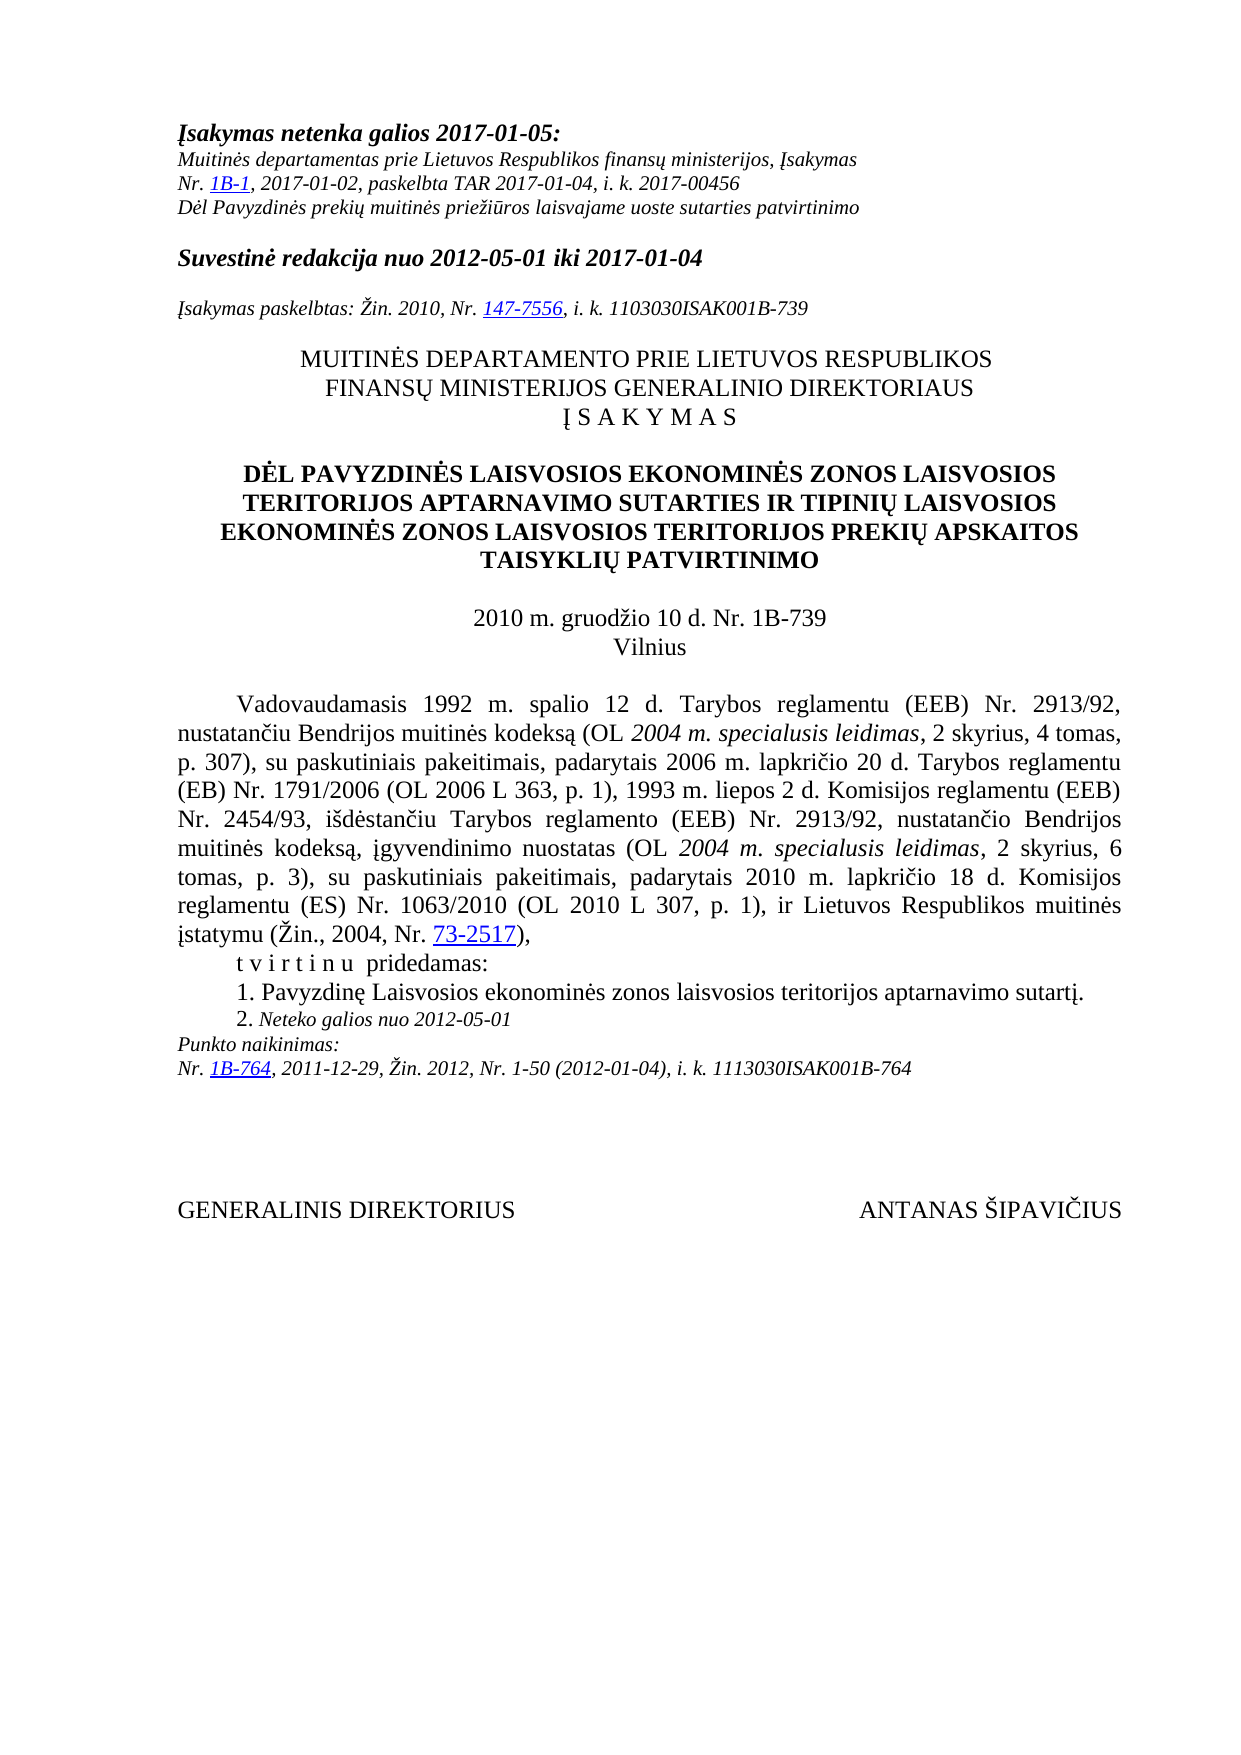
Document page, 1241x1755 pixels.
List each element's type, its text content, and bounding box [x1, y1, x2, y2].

text Nr. 1B-1, 2017-01-02, paskelbta TAR 2017-01-04, i. k. 2017-00456 [177, 171, 1122, 195]
text DĖL PAVYZDINĖS LAISVOSIOS EKONOMINĖS ZONOS LAISVOSIOS TERITORIJOS APTARNAVIMO SUTARTIES IR TIPINIŲ LAISVOSIOS EKONOMINĖS ZONOS LAISVOSIOS TERITORIJOS PREKIŲ APSKAITOS TAISYKLIŲ PATVIRTINIMO [177, 459, 1122, 574]
text ĮSAKYMAS [177, 402, 1122, 430]
text Muitinės departamentas prie Lietuvos Respublikos finansų ministerijos, Įsakymas [177, 147, 1122, 171]
text Įsakymas netenka galios 2017-01-05: [177, 118, 1122, 147]
text Vadovaudamasis 1992 m. spalio 12 d. Tarybos reglamentu (EEB) Nr. 2913/92, nustatančiu Bendrijos muitinės kodeksą (OL 2004 m. specialusis leidimas, 2 skyrius, 4 tomas, p. 307), su paskutiniais pakeitimais, padarytais 2006 m. lapkričio 20 d. Tarybos reglamentu (EB) Nr. 1791/2006 (OL 2006 L 363, p. 1), 1993 m. liepos 2 d. Komisijos reglamentu (EEB) Nr. 2454/93, išdėstančiu Tarybos reglamento (EEB) Nr. 2913/92, nustatančio Bendrijos muitinės kodeksą, įgyvendinimo nuostatas (OL 2004 m. specialusis leidimas, 2 skyrius, 6 tomas, p. 3), su paskutiniais pakeitimais, padarytais 2010 m. lapkričio 18 d. Komisijos reglamentu (ES) Nr. 1063/2010 (OL 2010 L 307, p. 1), ir Lietuvos Respublikos muitinės įstatymu (Žin., 2004, Nr. 73-2517), [177, 689, 1122, 948]
text Vilnius [177, 632, 1122, 660]
text Nr. 1B-764, 2011-12-29, Žin. 2012, Nr. 1-50 (2012-01-04), i. k. 1113030ISAK001B-764 [177, 1056, 1122, 1080]
text Generalinis direktorius Antanas Šipavičius [177, 1195, 1122, 1223]
text FINANSŲ MINISTERIJOS GENERALINIO DIREKTORIAUS [177, 373, 1122, 402]
text Dėl Pavyzdinės prekių muitinės priežiūros laisvajame uoste sutarties patvirtinimo [177, 195, 1122, 219]
text Suvestinė redakcija nuo 2012-05-01 iki 2017-01-04 [177, 243, 1122, 272]
text Įsakymas paskelbtas: Žin. 2010, Nr. 147-7556, i. k. 1103030ISAK001B-739 [177, 296, 1122, 320]
text 2010 m. gruodžio 10 d. Nr. 1B-739 [177, 603, 1122, 632]
text MUITINĖS DEPARTAMENTO PRIE LIETUVOS RESPUBLIKOS [177, 344, 1122, 373]
text tvirtinu pridedamas: [177, 948, 1122, 977]
text Punkto naikinimas: [177, 1032, 1122, 1056]
text 1. Pavyzdinę Laisvosios ekonominės zonos laisvosios teritorijos aptarnavimo sutartį. [177, 977, 1122, 1005]
text 2. Neteko galios nuo 2012-05-01 [177, 1005, 1122, 1032]
